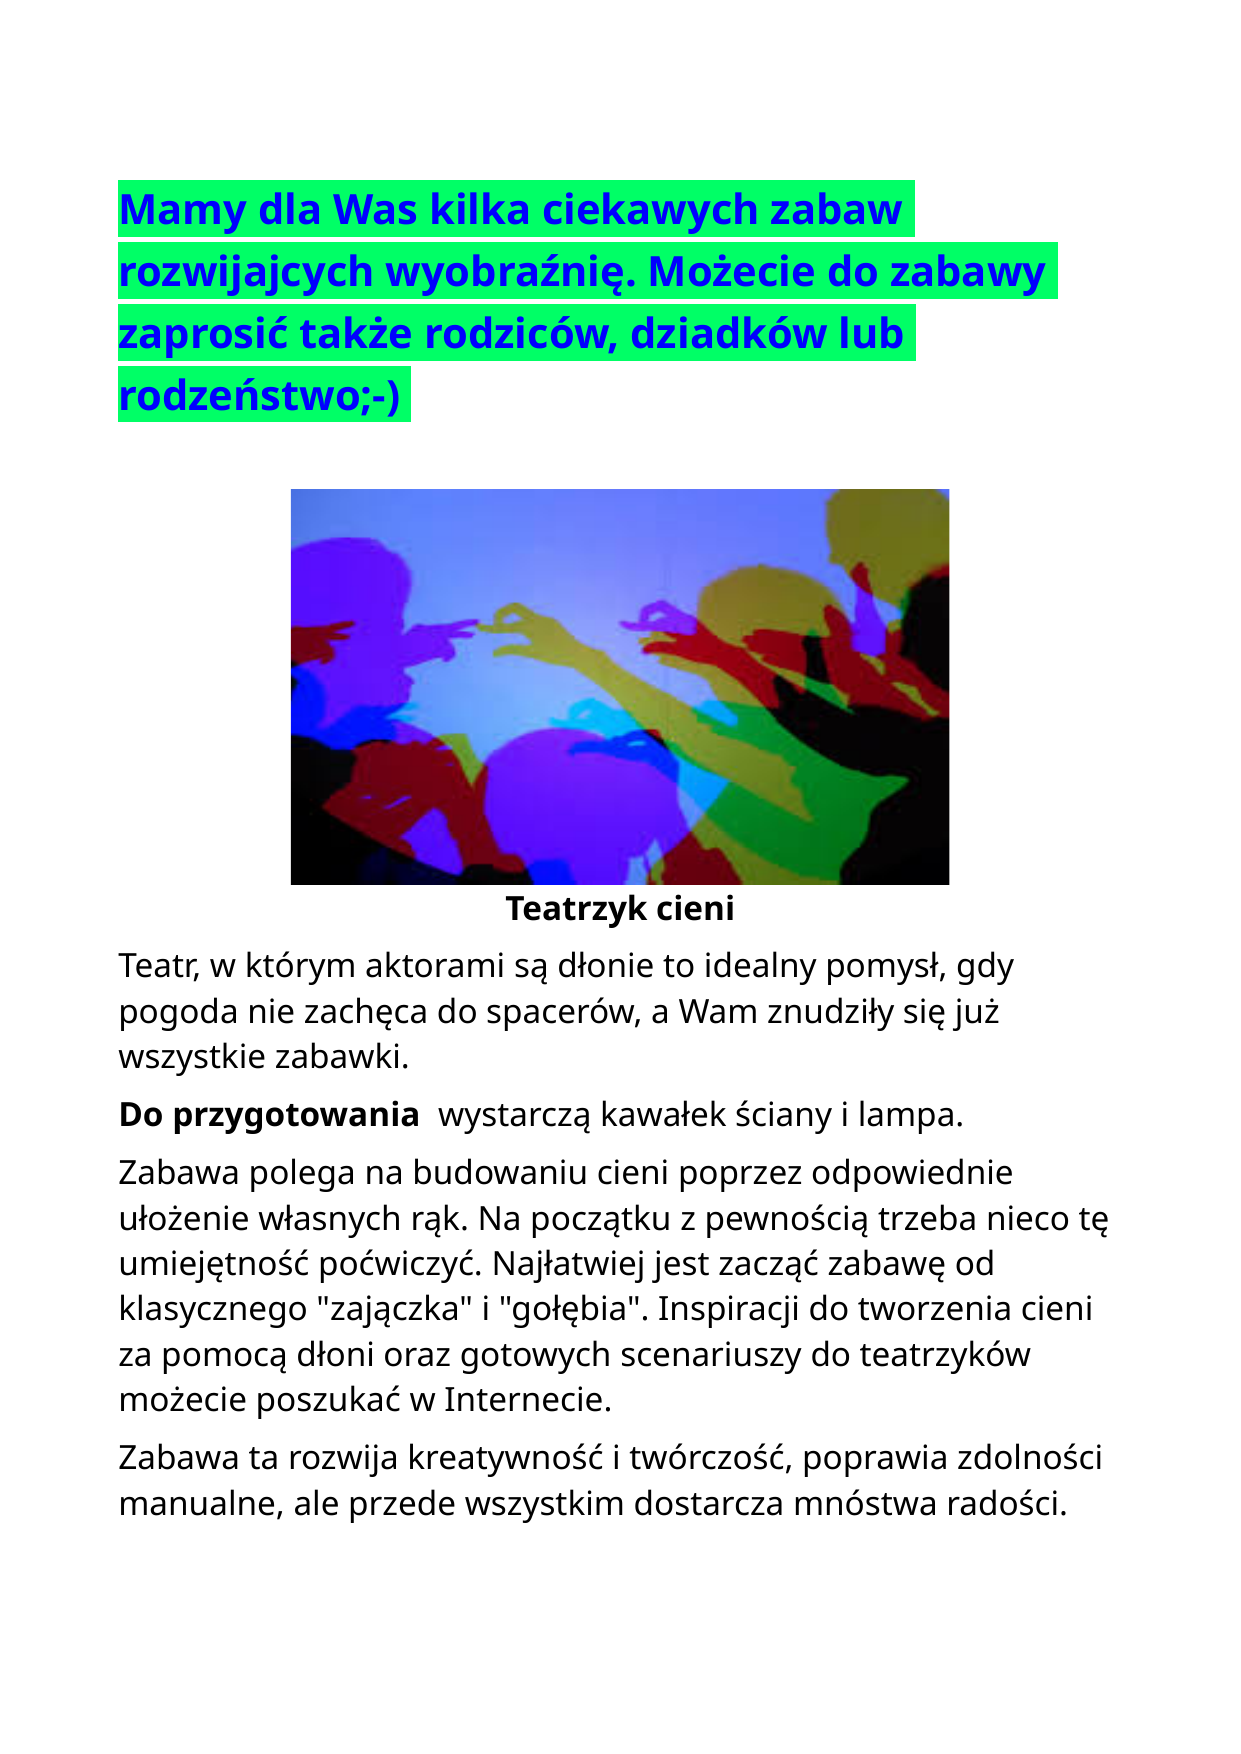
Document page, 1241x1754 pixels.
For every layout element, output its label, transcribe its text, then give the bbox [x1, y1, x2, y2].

text Zabawa ta rozwija kreatywność i twórczość, poprawia zdolności manualne, ale przede wszystkim dostarcza mnóstwa radości. [118, 1434, 1122, 1525]
picture [290, 489, 950, 885]
subtitle Teatrzyk cieni [118, 514, 1122, 930]
text Teatr, w którym aktorami są dłonie to idealny pomysł, gdy pogoda nie zachęca do spacerów, a Wam znudziły się już wszystkie zabawki. [118, 942, 1122, 1078]
text Mamy dla Was kilka ciekawych zabaw rozwijajcych wyobraźnię. Możecie do zabawy zaprosić także rodziców, dziadków lub rodzeństwo;-) [118, 180, 1122, 422]
text Do przygotowania wystarczą kawałek ściany i lampa. [118, 1091, 1122, 1136]
text Zabawa polega na budowaniu cieni poprzez odpowiednie ułożenie własnych rąk. Na początku z pewnością trzeba nieco tę umiejętność poćwiczyć. Najłatwiej jest zacząć zabawę od klasycznego "zajączka" i "gołębia". Inspiracji do tworzenia cieni za pomocą dłoni oraz gotowych scenariuszy do teatrzyków możecie poszukać w Internecie. [118, 1149, 1122, 1421]
